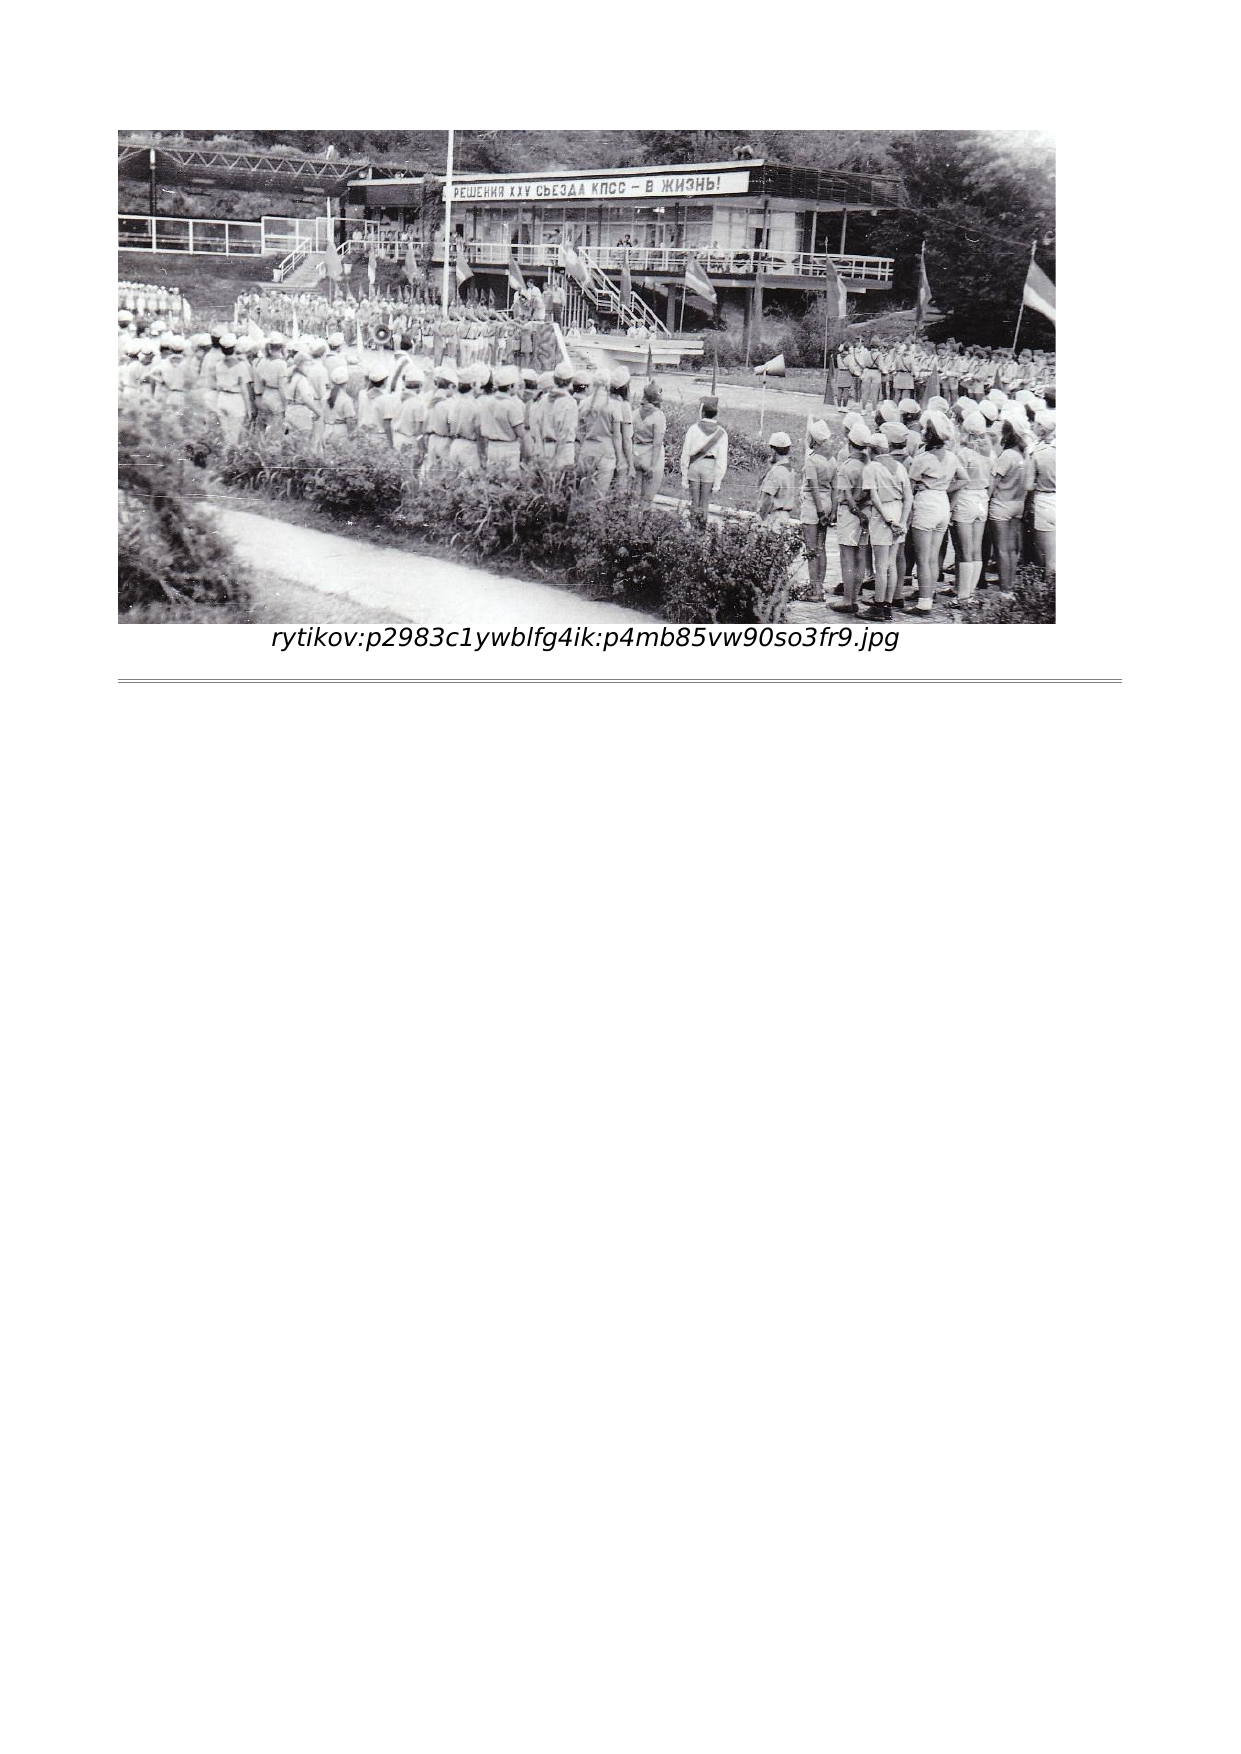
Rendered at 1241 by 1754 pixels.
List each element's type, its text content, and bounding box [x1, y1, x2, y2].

picture [118, 130, 1056, 624]
text rytikov:p2983c1ywblfg4ik:p4mb85vw90so3fr9.jpg [118, 624, 1056, 652]
